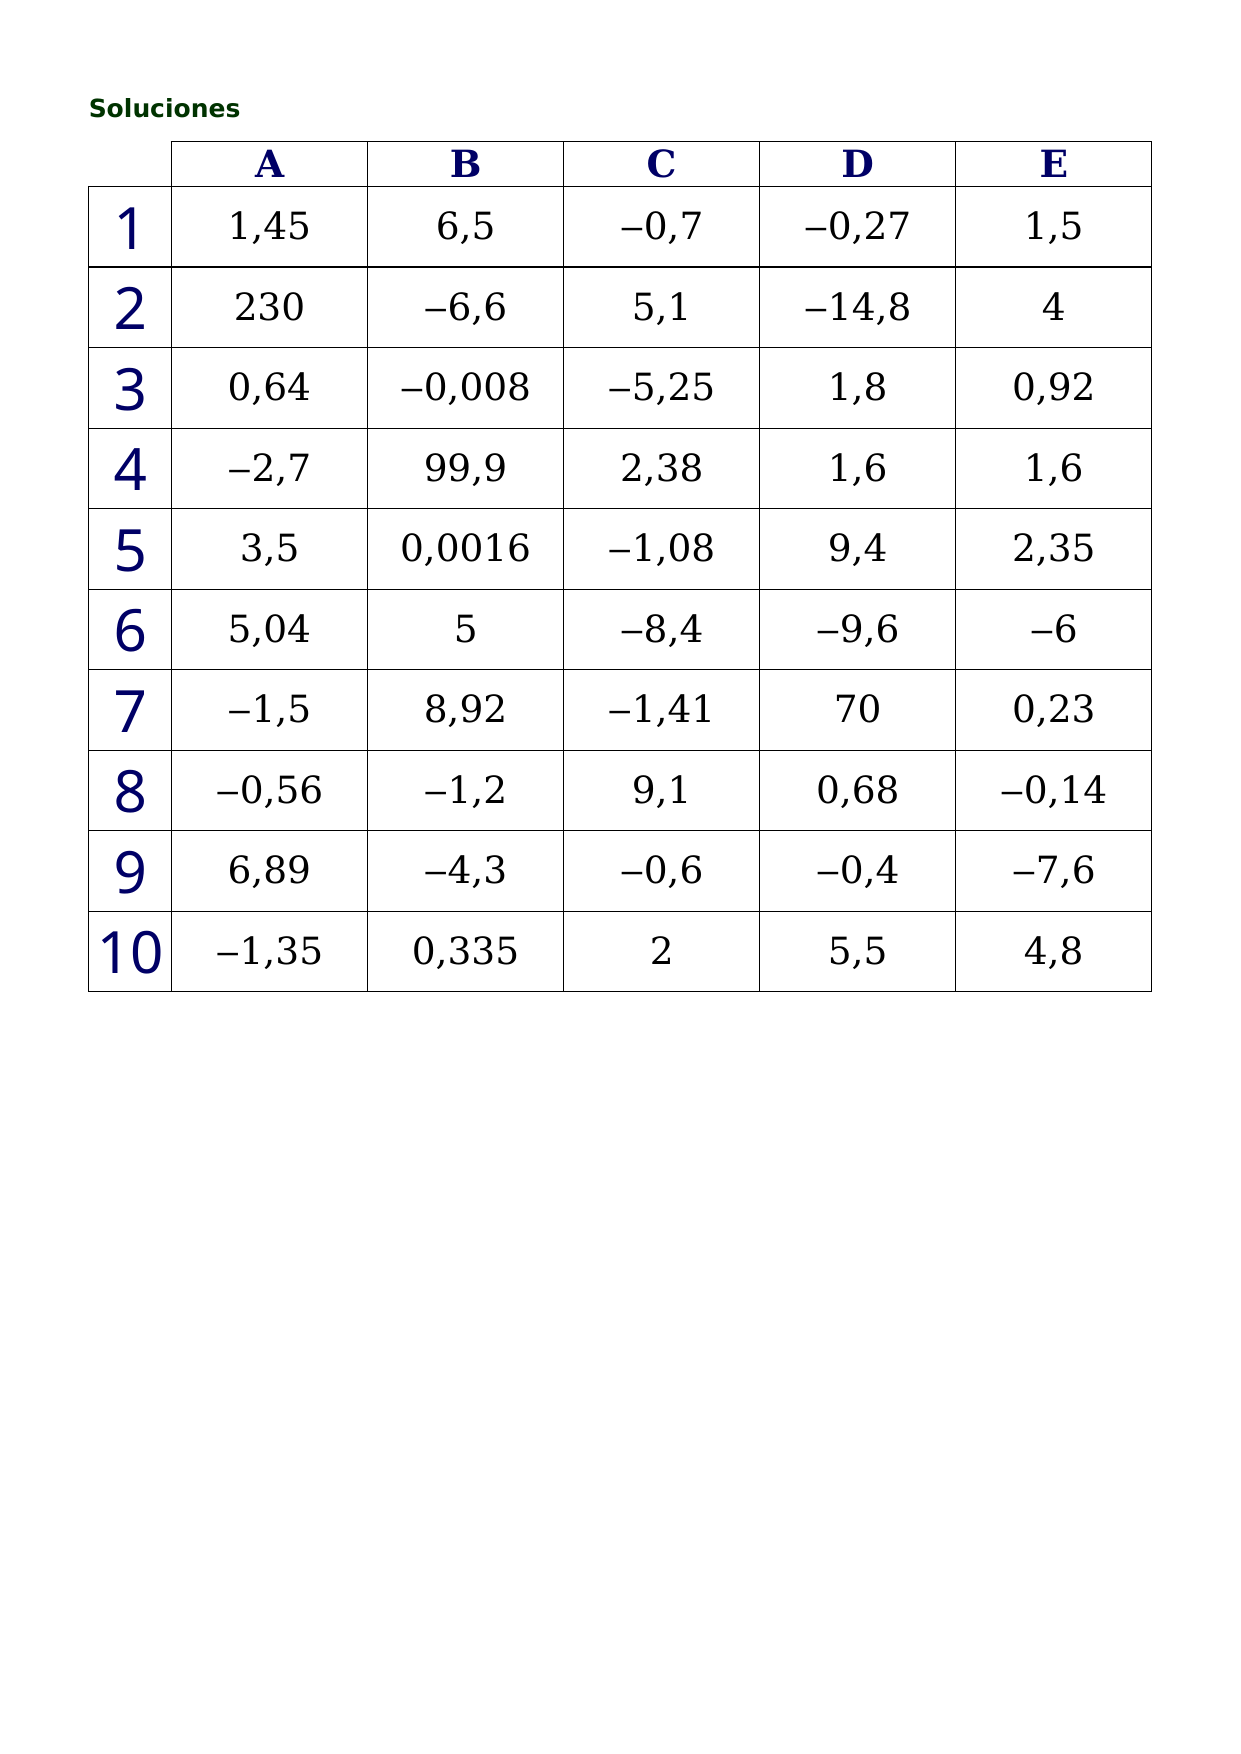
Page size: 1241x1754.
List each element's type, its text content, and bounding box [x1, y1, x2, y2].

table_header E [956, 142, 1151, 186]
table_cell 2,35 [956, 509, 1151, 588]
table_cell ‒6 [956, 590, 1151, 669]
table_cell 5 [89, 509, 171, 588]
table_cell 0,0016 [368, 509, 563, 588]
table_cell ‒0,008 [368, 348, 563, 427]
table_cell 6 [89, 590, 171, 669]
table_cell ‒0,56 [172, 751, 367, 830]
table_header C [564, 142, 759, 186]
table_cell 4 [956, 268, 1151, 347]
table_header D [760, 142, 955, 186]
table_cell ‒0,4 [760, 831, 955, 911]
table_cell ‒1,35 [172, 912, 367, 991]
table_cell 0,92 [956, 348, 1151, 427]
table_cell ‒1,08 [564, 509, 759, 588]
table_cell ‒5,25 [564, 348, 759, 427]
table_cell 6,89 [172, 831, 367, 911]
text Soluciones [88, 94, 1152, 124]
table_cell 1,8 [760, 348, 955, 427]
table_cell 1 [89, 187, 171, 266]
table_cell ‒14,8 [760, 268, 955, 347]
table_cell 230 [172, 268, 367, 347]
table_cell 0,64 [172, 348, 367, 427]
table_cell 4,8 [956, 912, 1151, 991]
table_cell ‒2,7 [172, 429, 367, 508]
table_header B [368, 142, 563, 186]
table_cell 99,9 [368, 429, 563, 508]
table_cell 9 [89, 831, 171, 911]
table_cell 0,335 [368, 912, 563, 991]
table_cell ‒0,7 [564, 187, 759, 266]
table_cell 10 [89, 912, 171, 991]
table_cell 70 [760, 670, 955, 749]
table_cell 9,1 [564, 751, 759, 830]
table_cell ‒7,6 [956, 831, 1151, 911]
table_cell ‒0,27 [760, 187, 955, 266]
table_cell 2 [564, 912, 759, 991]
table_cell 5 [368, 590, 563, 669]
table_cell ‒0,14 [956, 751, 1151, 830]
table_cell 0,68 [760, 751, 955, 830]
table_cell ‒9,6 [760, 590, 955, 669]
table_cell 1,6 [956, 429, 1151, 508]
table_cell 5,04 [172, 590, 367, 669]
table_cell 3 [89, 348, 171, 427]
table_cell 2,38 [564, 429, 759, 508]
table_cell 8 [89, 751, 171, 830]
table_cell 8,92 [368, 670, 563, 749]
table_cell 4 [89, 429, 171, 508]
table_cell 9,4 [760, 509, 955, 588]
table_cell 0,23 [956, 670, 1151, 749]
table_header [89, 141, 171, 186]
table_cell ‒4,3 [368, 831, 563, 911]
table_cell ‒8,4 [564, 590, 759, 669]
table_cell ‒1,41 [564, 670, 759, 749]
table_cell 1,6 [760, 429, 955, 508]
table_cell ‒1,5 [172, 670, 367, 749]
table_cell 5,1 [564, 268, 759, 347]
table_cell 6,5 [368, 187, 563, 266]
table_cell 3,5 [172, 509, 367, 588]
table_cell ‒6,6 [368, 268, 563, 347]
table_cell ‒0,6 [564, 831, 759, 911]
table_cell 1,45 [172, 187, 367, 266]
table_cell 5,5 [760, 912, 955, 991]
table_cell ‒1,2 [368, 751, 563, 830]
table_cell 1,5 [956, 187, 1151, 266]
table_header A [172, 142, 367, 186]
table_cell 7 [89, 670, 171, 749]
table_cell 2 [89, 268, 171, 347]
